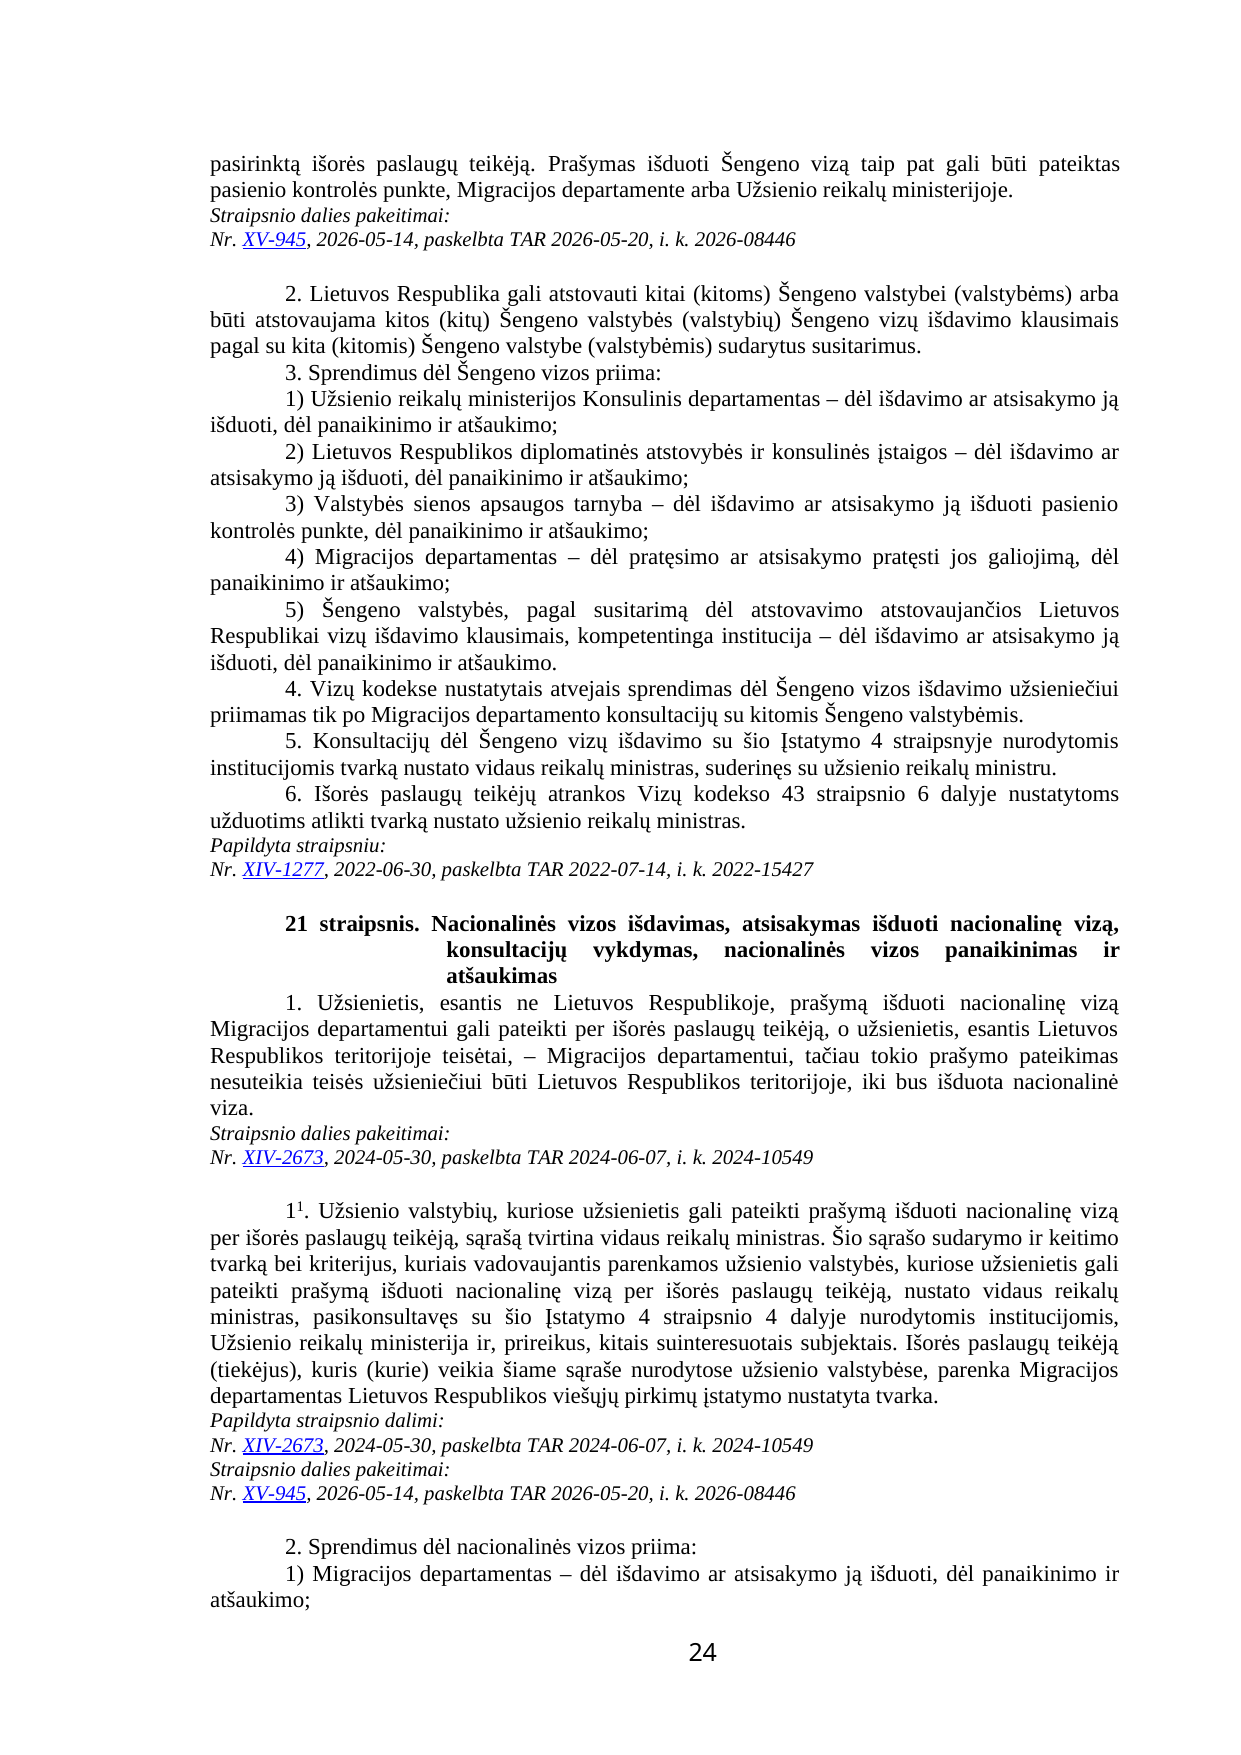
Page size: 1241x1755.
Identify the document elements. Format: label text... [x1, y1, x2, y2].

text 4. Vizų kodekse nustatytais atvejais sprendimas dėl Šengeno vizos išdavimo užsieniečiui priimamas tik po Migracijos departamento konsultacijų su kitomis Šengeno valstybėmis. [210, 675, 1120, 728]
text pasirinktą išorės paslaugų teikėją. Prašymas išduoti Šengeno vizą taip pat gali būti pateiktas pasienio kontrolės punkte, Migracijos departamente arba Užsienio reikalų ministerijoje. [210, 150, 1120, 203]
text 2) Lietuvos Respublikos diplomatinės atstovybės ir konsulinės įstaigos – dėl išdavimo ar atsisakymo ją išduoti, dėl panaikinimo ir atšaukimo; [210, 438, 1120, 490]
text 21 straipsnis. Nacionalinės vizos išdavimas, atsisakymas išduoti nacionalinę vizą, konsultacijų vykdymas, nacionalinės vizos panaikinimas ir atšaukimas [285, 910, 1120, 989]
text 4) Migracijos departamentas – dėl pratęsimo ar atsisakymo pratęsti jos galiojimą, dėl panaikinimo ir atšaukimo; [210, 543, 1120, 596]
text 11. Užsienio valstybių, kuriose užsienietis gali pateikti prašymą išduoti nacionalinę vizą per išorės paslaugų teikėją, sąrašą tvirtina vidaus reikalų ministras. Šio sąrašo sudarymo ir keitimo tvarką bei kriterijus, kuriais vadovaujantis parenkamos užsienio valstybės, kuriose užsienietis gali pateikti prašymą išduoti nacionalinę vizą per išorės paslaugų teikėją, nustato vidaus reikalų ministras, pasikonsultavęs su šio Įstatymo 4 straipsnio 4 dalyje nurodytomis institucijomis, Užsienio reikalų ministerija ir, prireikus, kitais suinteresuotais subjektais. Išorės paslaugų teikėją (tiekėjus), kuris (kurie) veikia šiame sąraše nurodytose užsienio valstybėse, parenka Migracijos departamentas Lietuvos Respublikos viešųjų pirkimų įstatymo nustatyta tvarka. [210, 1198, 1120, 1408]
text 1. Užsienietis, esantis ne Lietuvos Respublikoje, prašymą išduoti nacionalinę vizą Migracijos departamentui gali pateikti per išorės paslaugų teikėją, o užsienietis, esantis Lietuvos Respublikos teritorijoje teisėtai, – Migracijos departamentui, tačiau tokio prašymo pateikimas nesuteikia teisės užsieniečiui būti Lietuvos Respublikos teritorijoje, iki bus išduota nacionalinė viza. [210, 989, 1120, 1121]
text Straipsnio dalies pakeitimai: [210, 203, 1120, 227]
text 2. Sprendimus dėl nacionalinės vizos priima: [210, 1533, 1120, 1560]
text Nr. XIV-2673, 2024-05-30, paskelbta TAR 2024-06-07, i. k. 2024-10549 [210, 1432, 1120, 1457]
text 3) Valstybės sienos apsaugos tarnyba – dėl išdavimo ar atsisakymo ją išduoti pasienio kontrolės punkte, dėl panaikinimo ir atšaukimo; [210, 490, 1120, 543]
text Nr. XV-945, 2026-05-14, paskelbta TAR 2026-05-20, i. k. 2026-08446 [210, 1481, 1120, 1505]
text 2. Lietuvos Respublika gali atstovauti kitai (kitoms) Šengeno valstybei (valstybėms) arba būti atstovaujama kitos (kitų) Šengeno valstybės (valstybių) Šengeno vizų išdavimo klausimais pagal su kita (kitomis) Šengeno valstybe (valstybėmis) sudarytus susitarimus. [210, 279, 1120, 359]
text Nr. XIV-2673, 2024-05-30, paskelbta TAR 2024-06-07, i. k. 2024-10549 [210, 1145, 1120, 1169]
text Nr. XIV-1277, 2022-06-30, paskelbta TAR 2022-07-14, i. k. 2022-15427 [210, 857, 1120, 881]
text 5. Konsultacijų dėl Šengeno vizų išdavimo su šio Įstatymo 4 straipsnyje nurodytomis institucijomis tvarką nustato vidaus reikalų ministras, suderinęs su užsienio reikalų ministru. [210, 728, 1120, 780]
text Straipsnio dalies pakeitimai: [210, 1121, 1120, 1145]
text Papildyta straipsniu: [210, 833, 1120, 857]
text 3. Sprendimus dėl Šengeno vizos priima: [210, 359, 1120, 385]
text 1) Užsienio reikalų ministerijos Konsulinis departamentas – dėl išdavimo ar atsisakymo ją išduoti, dėl panaikinimo ir atšaukimo; [210, 385, 1120, 438]
text Papildyta straipsnio dalimi: [210, 1408, 1120, 1432]
text 1) Migracijos departamentas – dėl išdavimo ar atsisakymo ją išduoti, dėl panaikinimo ir atšaukimo; [210, 1560, 1120, 1612]
text 6. Išorės paslaugų teikėjų atrankos Vizų kodekso 43 straipsnio 6 dalyje nustatytoms užduotims atlikti tvarką nustato užsienio reikalų ministras. [210, 780, 1120, 833]
text Nr. XV-945, 2026-05-14, paskelbta TAR 2026-05-20, i. k. 2026-08446 [210, 227, 1120, 251]
text 5) Šengeno valstybės, pagal susitarimą dėl atstovavimo atstovaujančios Lietuvos Respublikai vizų išdavimo klausimais, kompetentinga institucija – dėl išdavimo ar atsisakymo ją išduoti, dėl panaikinimo ir atšaukimo. [210, 596, 1120, 675]
text Straipsnio dalies pakeitimai: [210, 1457, 1120, 1481]
